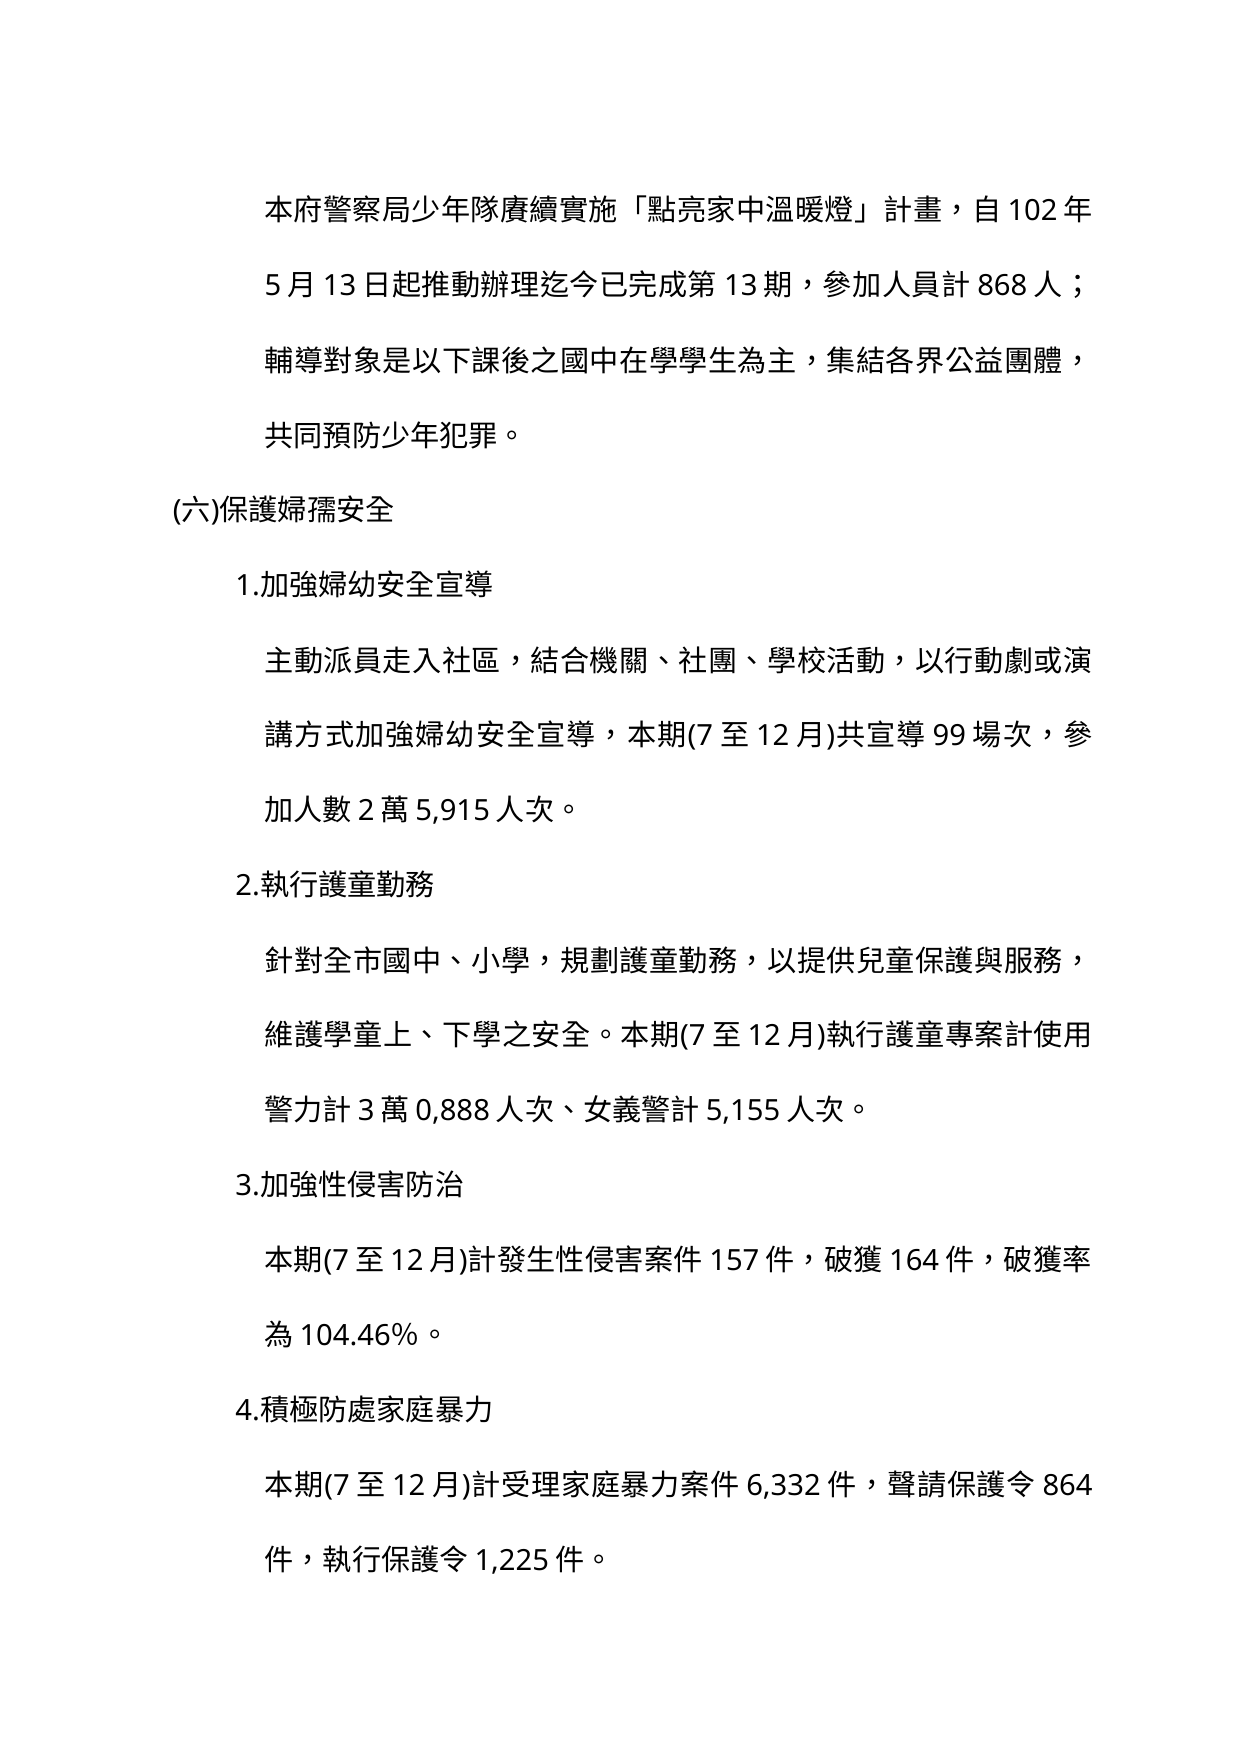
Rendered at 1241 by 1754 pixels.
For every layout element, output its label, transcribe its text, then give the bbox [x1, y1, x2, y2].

text 4.積極防處家庭暴力 本期(7至12月)計受理家庭暴力案件6,332件，聲請保護令864件，執行保護令1,225件。 [235, 1364, 1092, 1589]
text 1.加強婦幼安全宣導 主動派員走入社區，結合機關、社團、學校活動，以行動劇或演講方式加強婦幼安全宣導，本期(7至12月)共宣導99場次，參加人數2萬5,915人次。 [235, 539, 1092, 839]
text 2.執行護童勤務 針對全市國中、小學，規劃護童勤務，以提供兒童保護與服務，維護學童上、下學之安全。本期(7至12月)執行護童專案計使用警力計3萬0,888人次、女義警計5,155人次。 [235, 839, 1092, 1139]
text (六)保護婦孺安全 [173, 464, 1092, 539]
text 3.加強性侵害防治 本期(7至12月)計發生性侵害案件157件，破獲164件，破獲率為104.46％。 [235, 1139, 1092, 1364]
text 本府警察局少年隊賡續實施「點亮家中溫暖燈」計畫，自102年5月13日起推動辦理迄今已完成第13期，參加人員計868人；輔導對象是以下課後之國中在學學生為主，集結各界公益團體，共同預防少年犯罪。 [235, 164, 1092, 464]
